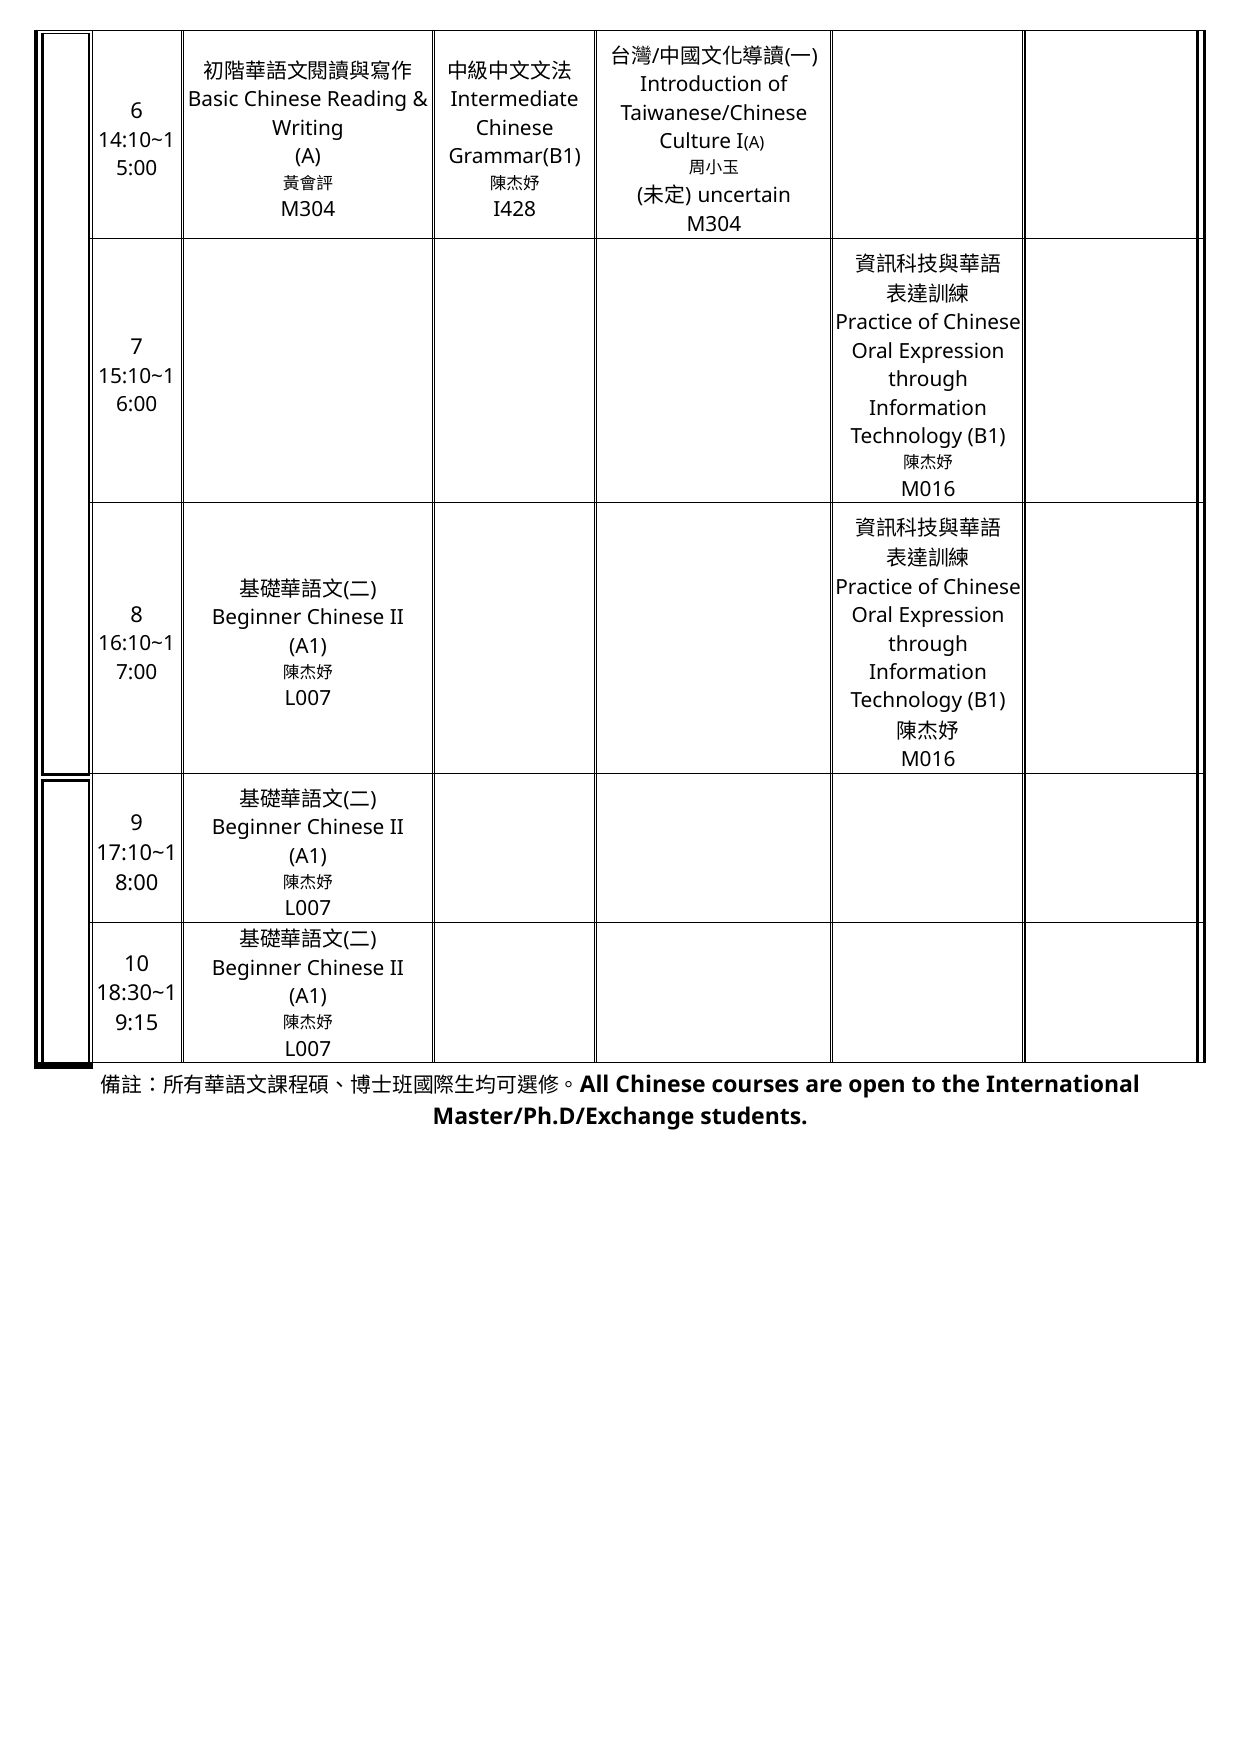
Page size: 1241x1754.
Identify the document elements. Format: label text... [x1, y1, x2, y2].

table_cell [435, 503, 594, 773]
table_cell 資訊科技與華語 表達訓練 Practice of Chinese Oral Expression through Information Technology (B1) 陳杰妤 M016 [833, 239, 1022, 502]
table_cell 基礎華語文(二) Beginner Chinese II (A1) 陳杰妤 L007 [184, 503, 432, 773]
table_cell [44, 922, 88, 1062]
table_cell [597, 503, 830, 773]
table_cell [44, 782, 88, 922]
table_cell 10 18:30~19:15 [93, 923, 181, 1062]
table_cell [435, 923, 594, 1062]
table_cell 台灣/中國文化導讀(一) Introduction of Taiwanese/Chinese Culture I(A) 周小玉 (未定) uncertain M304 [597, 31, 830, 237]
table_cell [184, 239, 432, 502]
table_cell [833, 31, 1022, 237]
table_cell 7 15:10~16:00 [93, 239, 181, 502]
table_cell 中級中文文法 Intermediate Chinese Grammar(B1) 陳杰妤 I428 [435, 31, 594, 237]
table_cell [44, 34, 88, 773]
table_cell [435, 774, 594, 922]
table_cell [597, 239, 830, 502]
table_cell 基礎華語文(二) Beginner Chinese II (A1) 陳杰妤 L007 [184, 774, 432, 922]
table_cell [39, 773, 91, 922]
table_cell [1026, 31, 1196, 237]
table_cell [1026, 923, 1196, 1062]
text 備註：所有華語文課程碩、博士班國際生均可選修。All Chinese courses are open to the International Master/Ph.D/Exchange students. [29, 1068, 1211, 1131]
table_cell 資訊科技與華語 表達訓練 Practice of Chinese Oral Expression through Information Technology (B1) 陳杰妤 M016 [833, 503, 1022, 773]
table_cell [833, 774, 1022, 922]
table_cell [1026, 774, 1196, 922]
table_cell 9 17:10~18:00 [93, 774, 181, 922]
table_cell [597, 923, 830, 1062]
table_cell 6 14:10~15:00 [93, 31, 181, 237]
table_cell 初階華語文閱讀與寫作 Basic Chinese Reading & Writing (A) 黃會評 M304 [184, 31, 432, 237]
table_cell [1026, 239, 1196, 502]
table_cell 基礎華語文(二) Beginner Chinese II (A1) 陳杰妤 L007 [184, 923, 432, 1062]
table_cell [435, 239, 594, 502]
table_cell [833, 923, 1022, 1062]
table_cell 8 16:10~17:00 [93, 503, 181, 773]
table_cell [597, 774, 830, 922]
table_cell [1026, 503, 1196, 773]
